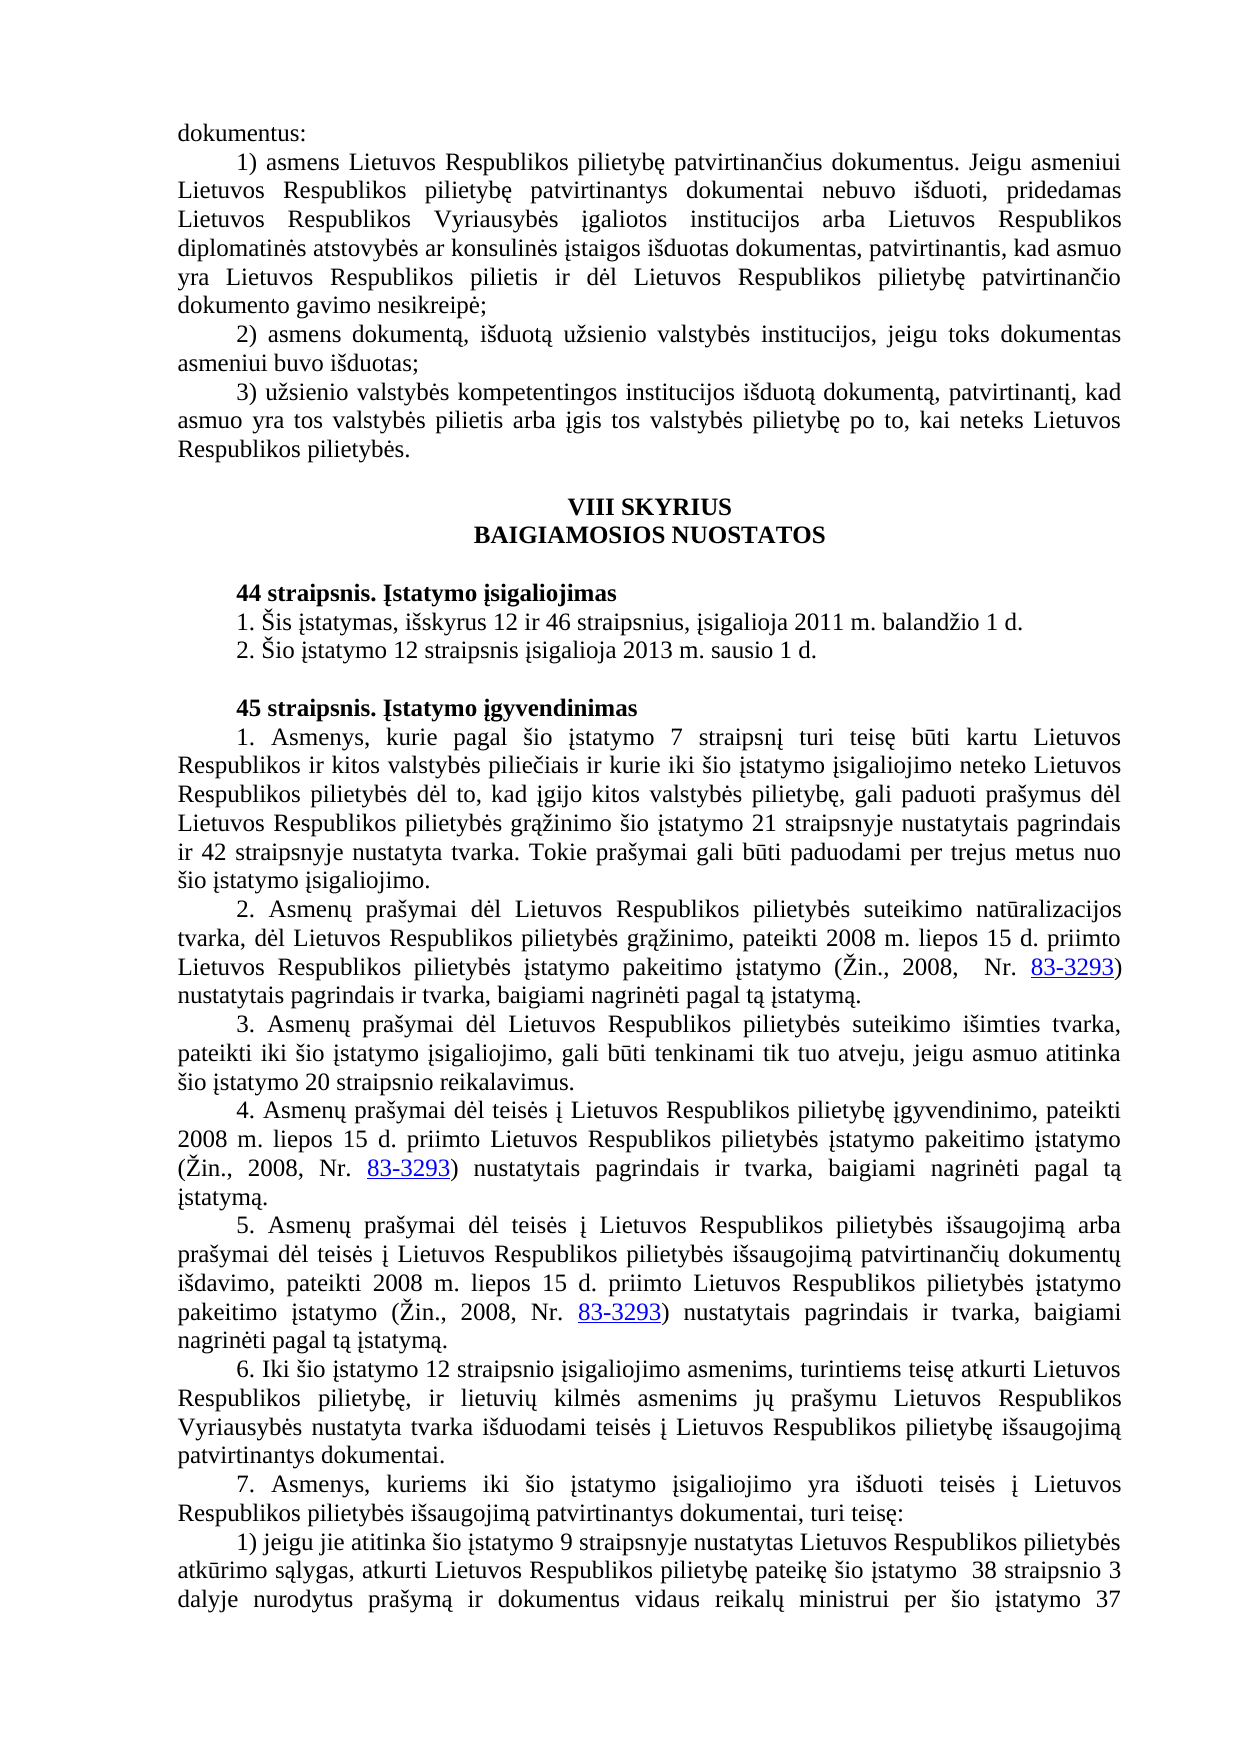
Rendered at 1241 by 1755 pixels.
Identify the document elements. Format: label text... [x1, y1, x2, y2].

text 6. Iki šio įstatymo 12 straipsnio įsigaliojimo asmenims, turintiems teisę atkurti Lietuvos Respublikos pilietybę, ir lietuvių kilmės asmenims jų prašymu Lietuvos Respublikos Vyriausybės nustatyta tvarka išduodami teisės į Lietuvos Respublikos pilietybę išsaugojimą patvirtinantys dokumentai. [177, 1354, 1122, 1469]
text 2) asmens dokumentą, išduotą užsienio valstybės institucijos, jeigu toks dokumentas asmeniui buvo išduotas; [177, 319, 1122, 377]
text 44 straipsnis. Įstatymo įsigaliojimas [177, 578, 1122, 607]
text 3. Asmenų prašymai dėl Lietuvos Respublikos pilietybės suteikimo išimties tvarka, pateikti iki šio įstatymo įsigaliojimo, gali būti tenkinami tik tuo atveju, jeigu asmuo atitinka šio įstatymo 20 straipsnio reikalavimus. [177, 1009, 1122, 1096]
text 1. Asmenys, kurie pagal šio įstatymo 7 straipsnį turi teisę būti kartu Lietuvos Respublikos ir kitos valstybės piliečiais ir kurie iki šio įstatymo įsigaliojimo neteko Lietuvos Respublikos pilietybės dėl to, kad įgijo kitos valstybės pilietybę, gali paduoti prašymus dėl Lietuvos Respublikos pilietybės grąžinimo šio įstatymo 21 straipsnyje nustatytais pagrindais ir 42 straipsnyje nustatyta tvarka. Tokie prašymai gali būti paduodami per trejus metus nuo šio įstatymo įsigaliojimo. [177, 722, 1122, 894]
text 3) užsienio valstybės kompetentingos institucijos išduotą dokumentą, patvirtinantį, kad asmuo yra tos valstybės pilietis arba įgis tos valstybės pilietybę po to, kai neteks Lietuvos Respublikos pilietybės. [177, 377, 1122, 463]
text 5. Asmenų prašymai dėl teisės į Lietuvos Respublikos pilietybės išsaugojimą arba prašymai dėl teisės į Lietuvos Respublikos pilietybės išsaugojimą patvirtinančių dokumentų išdavimo, pateikti 2008 m. liepos 15 d. priimto Lietuvos Respublikos pilietybės įstatymo pakeitimo įstatymo (Žin., 2008, Nr. 83-3293) nustatytais pagrindais ir tvarka, baigiami nagrinėti pagal tą įstatymą. [177, 1211, 1122, 1354]
text 45 straipsnis. Įstatymo įgyvendinimas [177, 693, 1122, 722]
text 7. Asmenys, kuriems iki šio įstatymo įsigaliojimo yra išduoti teisės į Lietuvos Respublikos pilietybės išsaugojimą patvirtinantys dokumentai, turi teisę: [177, 1469, 1122, 1527]
text dokumentus: [177, 118, 1122, 147]
text 4. Asmenų prašymai dėl teisės į Lietuvos Respublikos pilietybę įgyvendinimo, pateikti 2008 m. liepos 15 d. priimto Lietuvos Respublikos pilietybės įstatymo pakeitimo įstatymo (Žin., 2008, Nr. 83-3293) nustatytais pagrindais ir tvarka, baigiami nagrinėti pagal tą įstatymą. [177, 1096, 1122, 1211]
text 2. Šio įstatymo 12 straipsnis įsigalioja 2013 m. sausio 1 d. [177, 636, 1122, 664]
text 2. Asmenų prašymai dėl Lietuvos Respublikos pilietybės suteikimo natūralizacijos tvarka, dėl Lietuvos Respublikos pilietybės grąžinimo, pateikti 2008 m. liepos 15 d. priimto Lietuvos Respublikos pilietybės įstatymo pakeitimo įstatymo (Žin., 2008, Nr. 83-3293) nustatytais pagrindais ir tvarka, baigiami nagrinėti pagal tą įstatymą. [177, 894, 1122, 1009]
text VIII SKYRIUS [177, 492, 1122, 521]
text 1. Šis įstatymas, išskyrus 12 ir 46 straipsnius, įsigalioja 2011 m. balandžio 1 d. [177, 607, 1122, 636]
text 1) jeigu jie atitinka šio įstatymo 9 straipsnyje nustatytas Lietuvos Respublikos pilietybės atkūrimo sąlygas, atkurti Lietuvos Respublikos pilietybę pateikę šio įstatymo 38 straipsnio 3 dalyje nurodytus prašymą ir dokumentus vidaus reikalų ministrui per šio įstatymo 37 [177, 1527, 1122, 1613]
text 1) asmens Lietuvos Respublikos pilietybę patvirtinančius dokumentus. Jeigu asmeniui Lietuvos Respublikos pilietybę patvirtinantys dokumentai nebuvo išduoti, pridedamas Lietuvos Respublikos Vyriausybės įgaliotos institucijos arba Lietuvos Respublikos diplomatinės atstovybės ar konsulinės įstaigos išduotas dokumentas, patvirtinantis, kad asmuo yra Lietuvos Respublikos pilietis ir dėl Lietuvos Respublikos pilietybę patvirtinančio dokumento gavimo nesikreipė; [177, 147, 1122, 319]
text BAIGIAMOSIOS NUOSTATOS [177, 521, 1122, 549]
